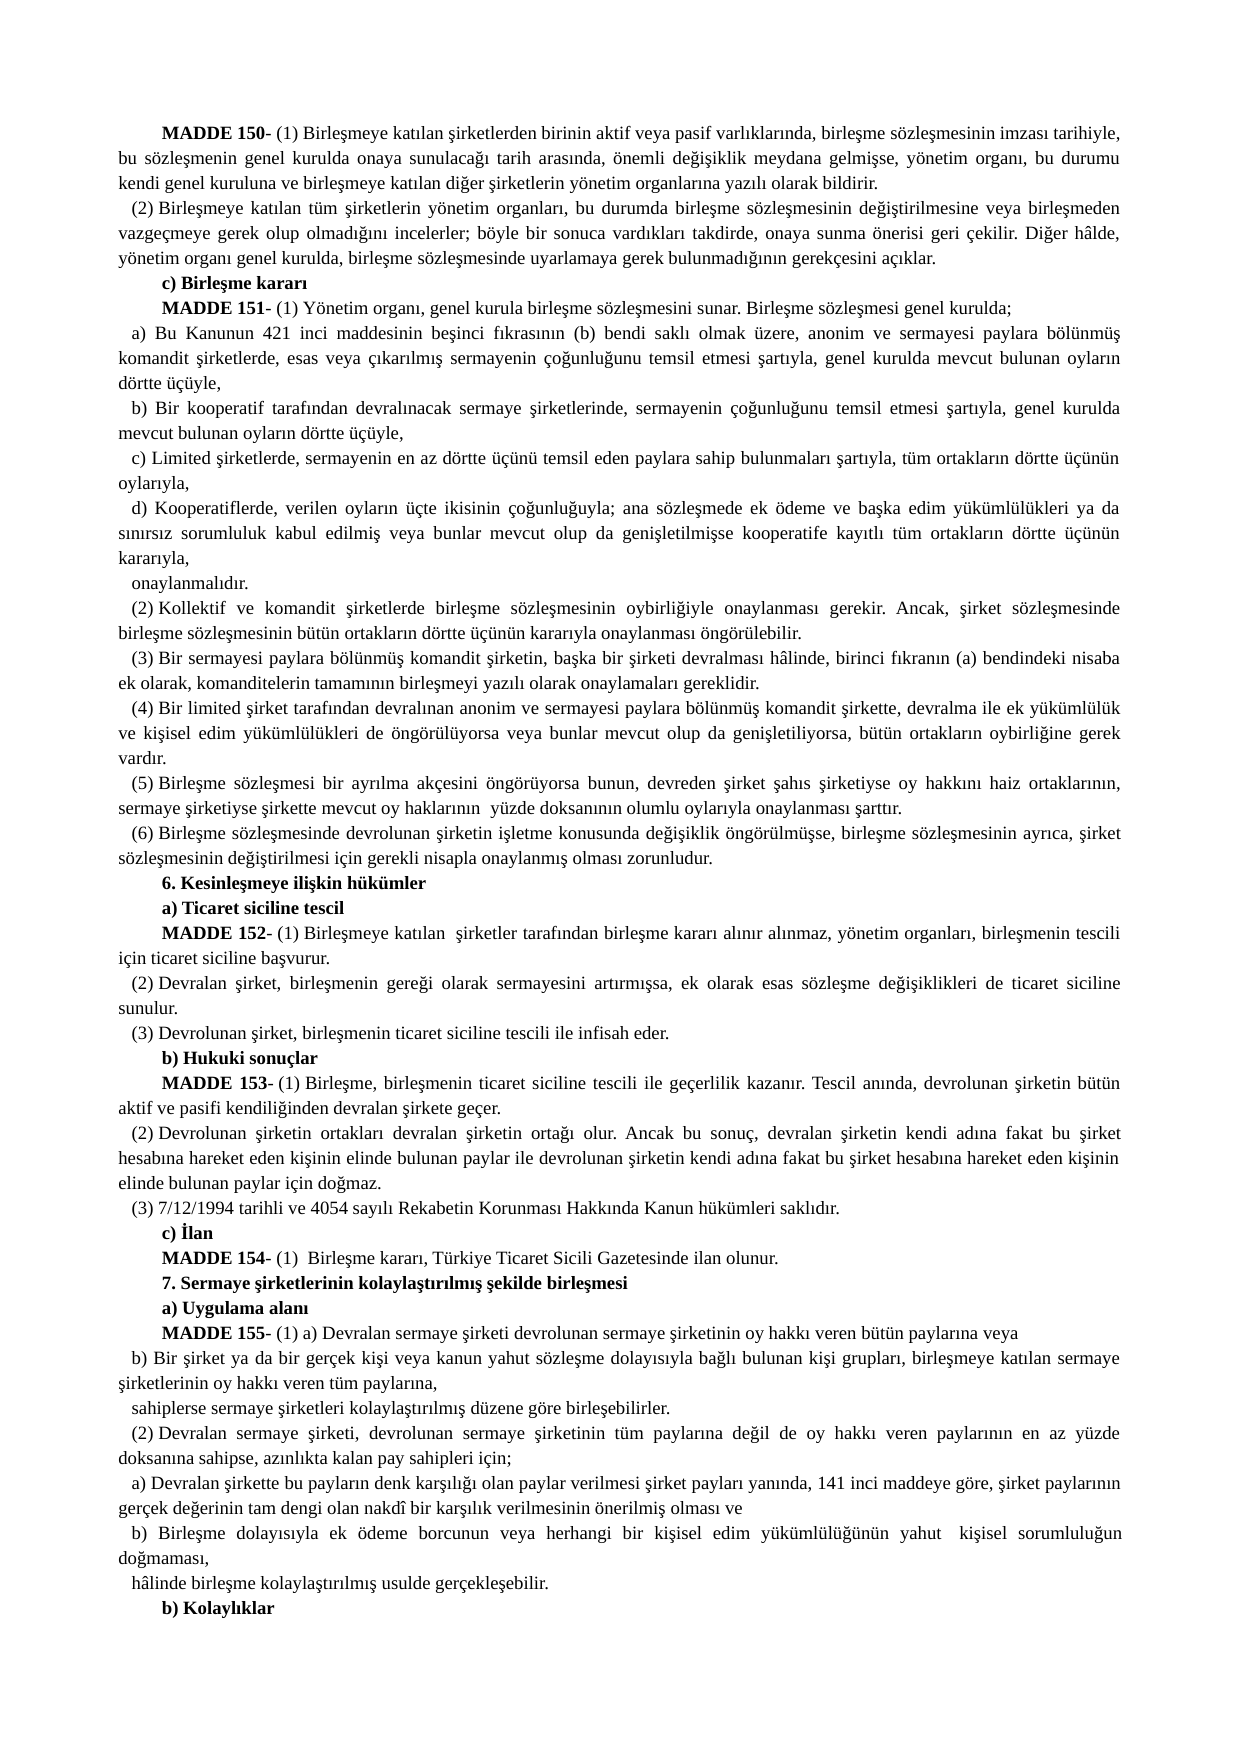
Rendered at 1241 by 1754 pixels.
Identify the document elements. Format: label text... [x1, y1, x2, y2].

text onaylanmalıdır. [118, 568, 1122, 593]
text MADDE 153- (1) Birleşme, birleşmenin ticaret siciline tescili ile geçerlilik kazanır. Tescil anında, devrolunan şirketin bütün aktif ve pasifi kendiliğinden devralan şirkete geçer. [118, 1068, 1122, 1118]
text b) Bir şirket ya da bir gerçek kişi veya kanun yahut sözleşme dolayısıyla bağlı bulunan kişi grupları, birleşmeye katılan sermaye şirketlerinin oy hakkı veren tüm paylarına, [118, 1343, 1122, 1393]
text hâlinde birleşme kolaylaştırılmış usulde gerçekleşebilir. [118, 1568, 1122, 1593]
text MADDE 154- (1) Birleşme kararı, Türkiye Ticaret Sicili Gazetesinde ilan olunur. [118, 1243, 1122, 1268]
text a) Bu Kanunun 421 inci maddesinin beşinci fıkrasının (b) bendi saklı olmak üzere, anonim ve sermayesi paylara bölünmüş komandit şirketlerde, esas veya çıkarılmış sermayenin çoğunluğunu temsil etmesi şartıyla, genel kurulda mevcut bulunan oyların dörtte üçüyle, [118, 318, 1122, 393]
text 6. Kesinleşmeye ilişkin hükümler [118, 868, 1122, 893]
text MADDE 151- (1) Yönetim organı, genel kurula birleşme sözleşmesini sunar. Birleşme sözleşmesi genel kurulda; [118, 293, 1122, 318]
text (3) Bir sermayesi paylara bölünmüş komandit şirketin, başka bir şirketi devralması hâlinde, birinci fıkranın (a) bendindeki nisaba ek olarak, komanditelerin tamamının birleşmeyi yazılı olarak onaylamaları gereklidir. [118, 643, 1122, 693]
text MADDE 150- (1) Birleşmeye katılan şirketlerden birinin aktif veya pasif varlıklarında, birleşme sözleşmesinin imzası tarihiyle, bu sözleşmenin genel kurulda onaya sunulacağı tarih arasında, önemli değişiklik meydana gelmişse, yönetim organı, bu durumu kendi genel kuruluna ve birleşmeye katılan diğer şirketlerin yönetim organlarına yazılı olarak bildirir. [118, 118, 1122, 193]
text b) Birleşme dolayısıyla ek ödeme borcunun veya herhangi bir kişisel edim yükümlülüğünün yahut kişisel sorumluluğun doğmaması, [118, 1518, 1122, 1568]
text b) Bir kooperatif tarafından devralınacak sermaye şirketlerinde, sermayenin çoğunluğunu temsil etmesi şartıyla, genel kurulda mevcut bulunan oyların dörtte üçüyle, [118, 393, 1122, 443]
text (2) Kollektif ve komandit şirketlerde birleşme sözleşmesinin oybirliğiyle onaylanması gerekir. Ancak, şirket sözleşmesinde birleşme sözleşmesinin bütün ortakların dörtte üçünün kararıyla onaylanması öngörülebilir. [118, 593, 1122, 643]
text (4) Bir limited şirket tarafından devralınan anonim ve sermayesi paylara bölünmüş komandit şirkette, devralma ile ek yükümlülük ve kişisel edim yükümlülükleri de öngörülüyorsa veya bunlar mevcut olup da genişletiliyorsa, bütün ortakların oybirliğine gerek vardır. [118, 693, 1122, 768]
text MADDE 152- (1) Birleşmeye katılan şirketler tarafından birleşme kararı alınır alınmaz, yönetim organları, birleşmenin tescili için ticaret siciline başvurur. [118, 918, 1122, 968]
text (2) Devralan sermaye şirketi, devrolunan sermaye şirketinin tüm paylarına değil de oy hakkı veren paylarının en az yüzde doksanına sahipse, azınlıkta kalan pay sahipleri için; [118, 1418, 1122, 1468]
text (6) Birleşme sözleşmesinde devrolunan şirketin işletme konusunda değişiklik öngörülmüşse, birleşme sözleşmesinin ayrıca, şirket sözleşmesinin değiştirilmesi için gerekli nisapla onaylanmış olması zorunludur. [118, 818, 1122, 868]
text sahiplerse sermaye şirketleri kolaylaştırılmış düzene göre birleşebilirler. [118, 1393, 1122, 1418]
text (2) Devralan şirket, birleşmenin gereği olarak sermayesini artırmışsa, ek olarak esas sözleşme değişiklikleri de ticaret siciline sunulur. [118, 968, 1122, 1018]
text b) Kolaylıklar [118, 1593, 1122, 1618]
text c) Limited şirketlerde, sermayenin en az dörtte üçünü temsil eden paylara sahip bulunmaları şartıyla, tüm ortakların dörtte üçünün oylarıyla, [118, 443, 1122, 493]
text d) Kooperatiflerde, verilen oyların üçte ikisinin çoğunluğuyla; ana sözleşmede ek ödeme ve başka edim yükümlülükleri ya da sınırsız sorumluluk kabul edilmiş veya bunlar mevcut olup da genişletilmişse kooperatife kayıtlı tüm ortakların dörtte üçünün kararıyla, [118, 493, 1122, 568]
text b) Hukuki sonuçlar [118, 1043, 1122, 1068]
text c) İlan [118, 1218, 1122, 1243]
text (2) Devrolunan şirketin ortakları devralan şirketin ortağı olur. Ancak bu sonuç, devralan şirketin kendi adına fakat bu şirket hesabına hareket eden kişinin elinde bulunan paylar ile devrolunan şirketin kendi adına fakat bu şirket hesabına hareket eden kişinin elinde bulunan paylar için doğmaz. [118, 1118, 1122, 1193]
text (5) Birleşme sözleşmesi bir ayrılma akçesini öngörüyorsa bunun, devreden şirket şahıs şirketiyse oy hakkını haiz ortaklarının, sermaye şirketiyse şirkette mevcut oy haklarının yüzde doksanının olumlu oylarıyla onaylanması şarttır. [118, 768, 1122, 818]
text c) Birleşme kararı [118, 268, 1122, 293]
text (2) Birleşmeye katılan tüm şirketlerin yönetim organları, bu durumda birleşme sözleşmesinin değiştirilmesine veya birleşmeden vazgeçmeye gerek olup olmadığını incelerler; böyle bir sonuca vardıkları takdirde, onaya sunma önerisi geri çekilir. Diğer hâlde, yönetim organı genel kurulda, birleşme sözleşmesinde uyarlamaya gerek bulunmadığının gerekçesini açıklar. [118, 193, 1122, 268]
text (3) Devrolunan şirket, birleşmenin ticaret siciline tescili ile infisah eder. [118, 1018, 1122, 1043]
text 7. Sermaye şirketlerinin kolaylaştırılmış şekilde birleşmesi [118, 1268, 1122, 1293]
text a) Devralan şirkette bu payların denk karşılığı olan paylar verilmesi şirket payları yanında, 141 inci maddeye göre, şirket paylarının gerçek değerinin tam dengi olan nakdî bir karşılık verilmesinin önerilmiş olması ve [118, 1468, 1122, 1518]
text a) Uygulama alanı [118, 1293, 1122, 1318]
text MADDE 155- (1) a) Devralan sermaye şirketi devrolunan sermaye şirketinin oy hakkı veren bütün paylarına veya [118, 1318, 1122, 1343]
text (3) 7/12/1994 tarihli ve 4054 sayılı Rekabetin Korunması Hakkında Kanun hükümleri saklıdır. [118, 1193, 1122, 1218]
text a) Ticaret siciline tescil [118, 893, 1122, 918]
